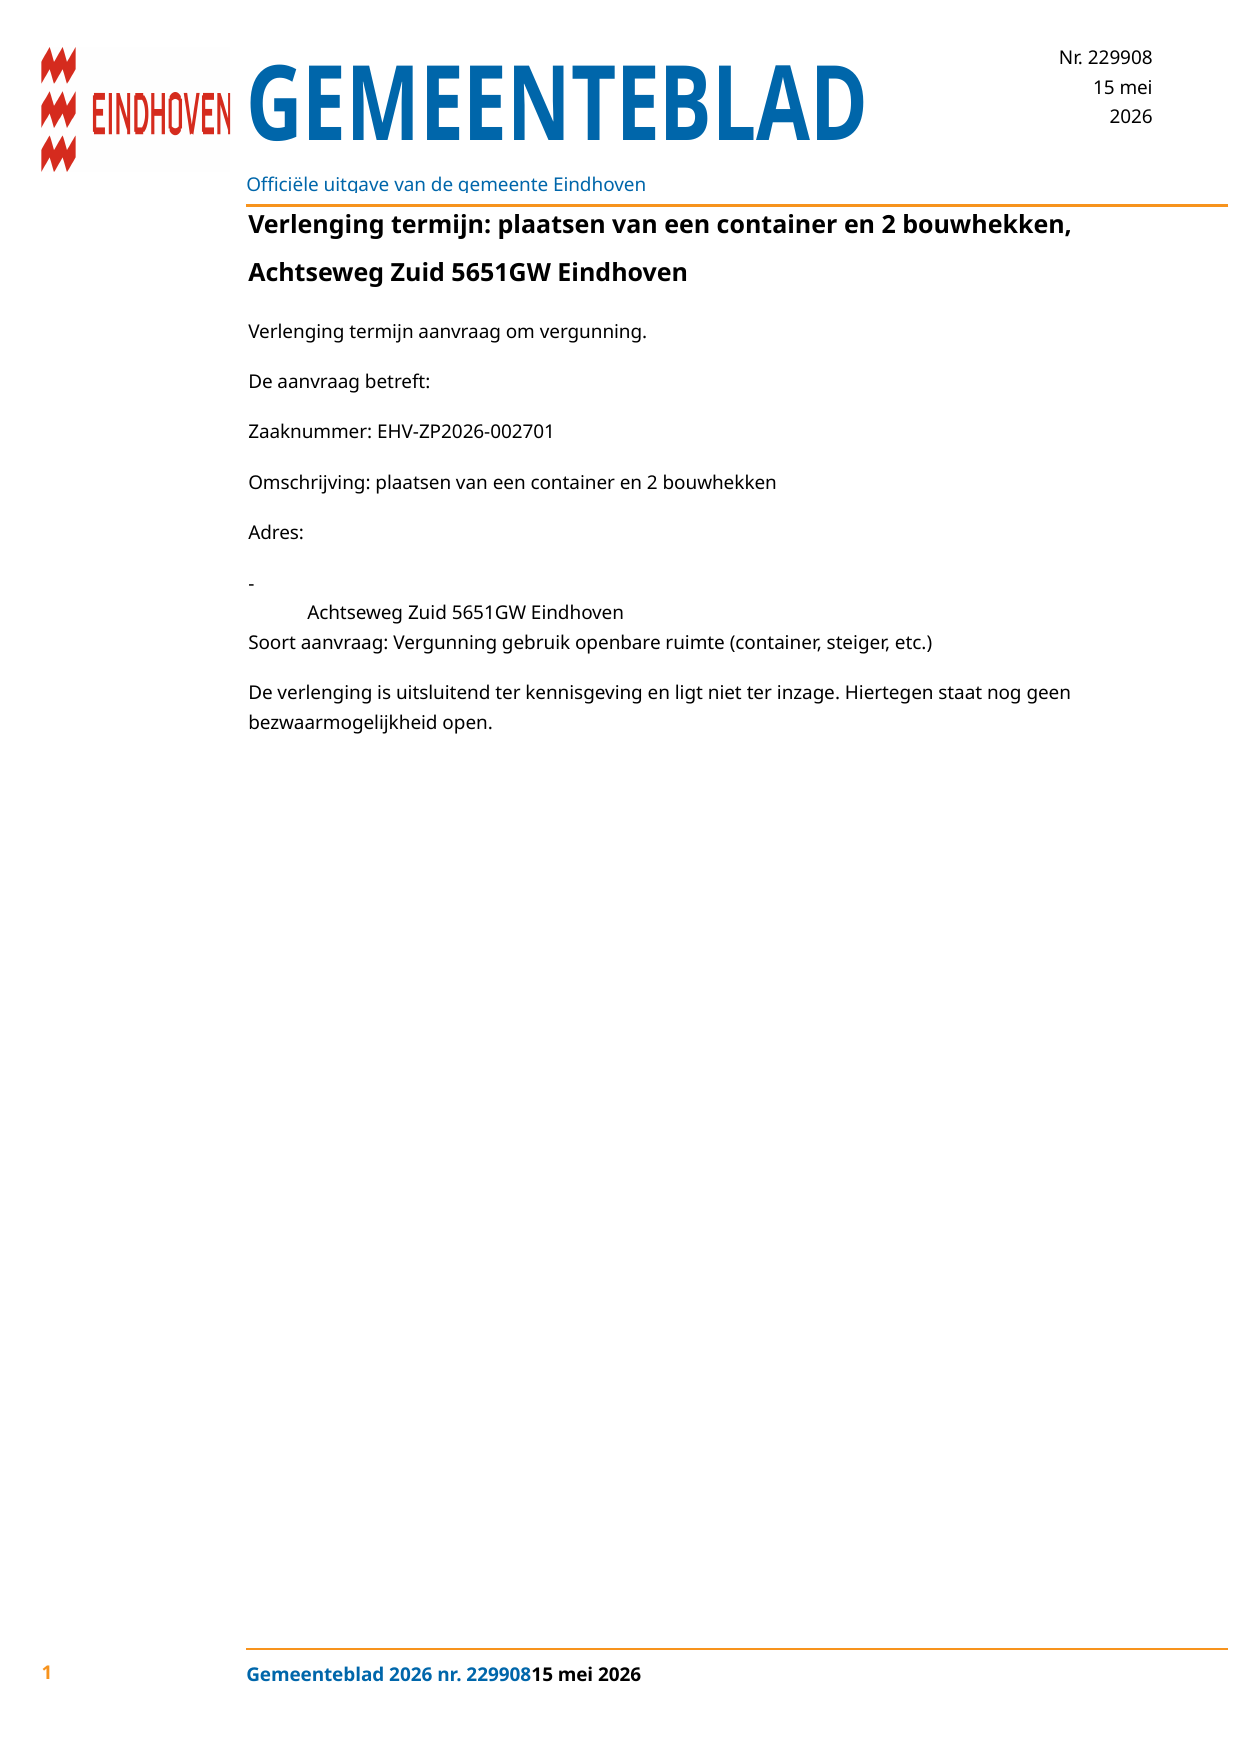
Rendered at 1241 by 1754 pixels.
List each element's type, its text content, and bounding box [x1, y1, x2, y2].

text Zaaknummer: EHV-ZP2026-002701 [248, 419, 1152, 444]
text De aanvraag betreft: [248, 368, 1152, 394]
text Omschrijving: plaatsen van een container en 2 bouwhekken [248, 469, 1152, 495]
text Soort aanvraag: Vergunning gebruik openbare ruimte (container, steiger, etc.) [248, 629, 1152, 655]
text Verlenging termijn aanvraag om vergunning. [248, 318, 1152, 344]
text De verlenging is uitsluitend ter kennisgeving en ligt niet ter inzage. Hiertegen staat nog geen bezwaarmogelijkheid open. [248, 679, 1152, 735]
text Adres: [248, 519, 1152, 545]
picture [41, 47, 231, 172]
list Achtseweg Zuid 5651GW Eindhoven [248, 599, 1152, 625]
text Verlenging termijn: plaatsen van een container en 2 bouwhekken, Achtseweg Zuid 5651GW Eindhoven [248, 207, 1152, 288]
